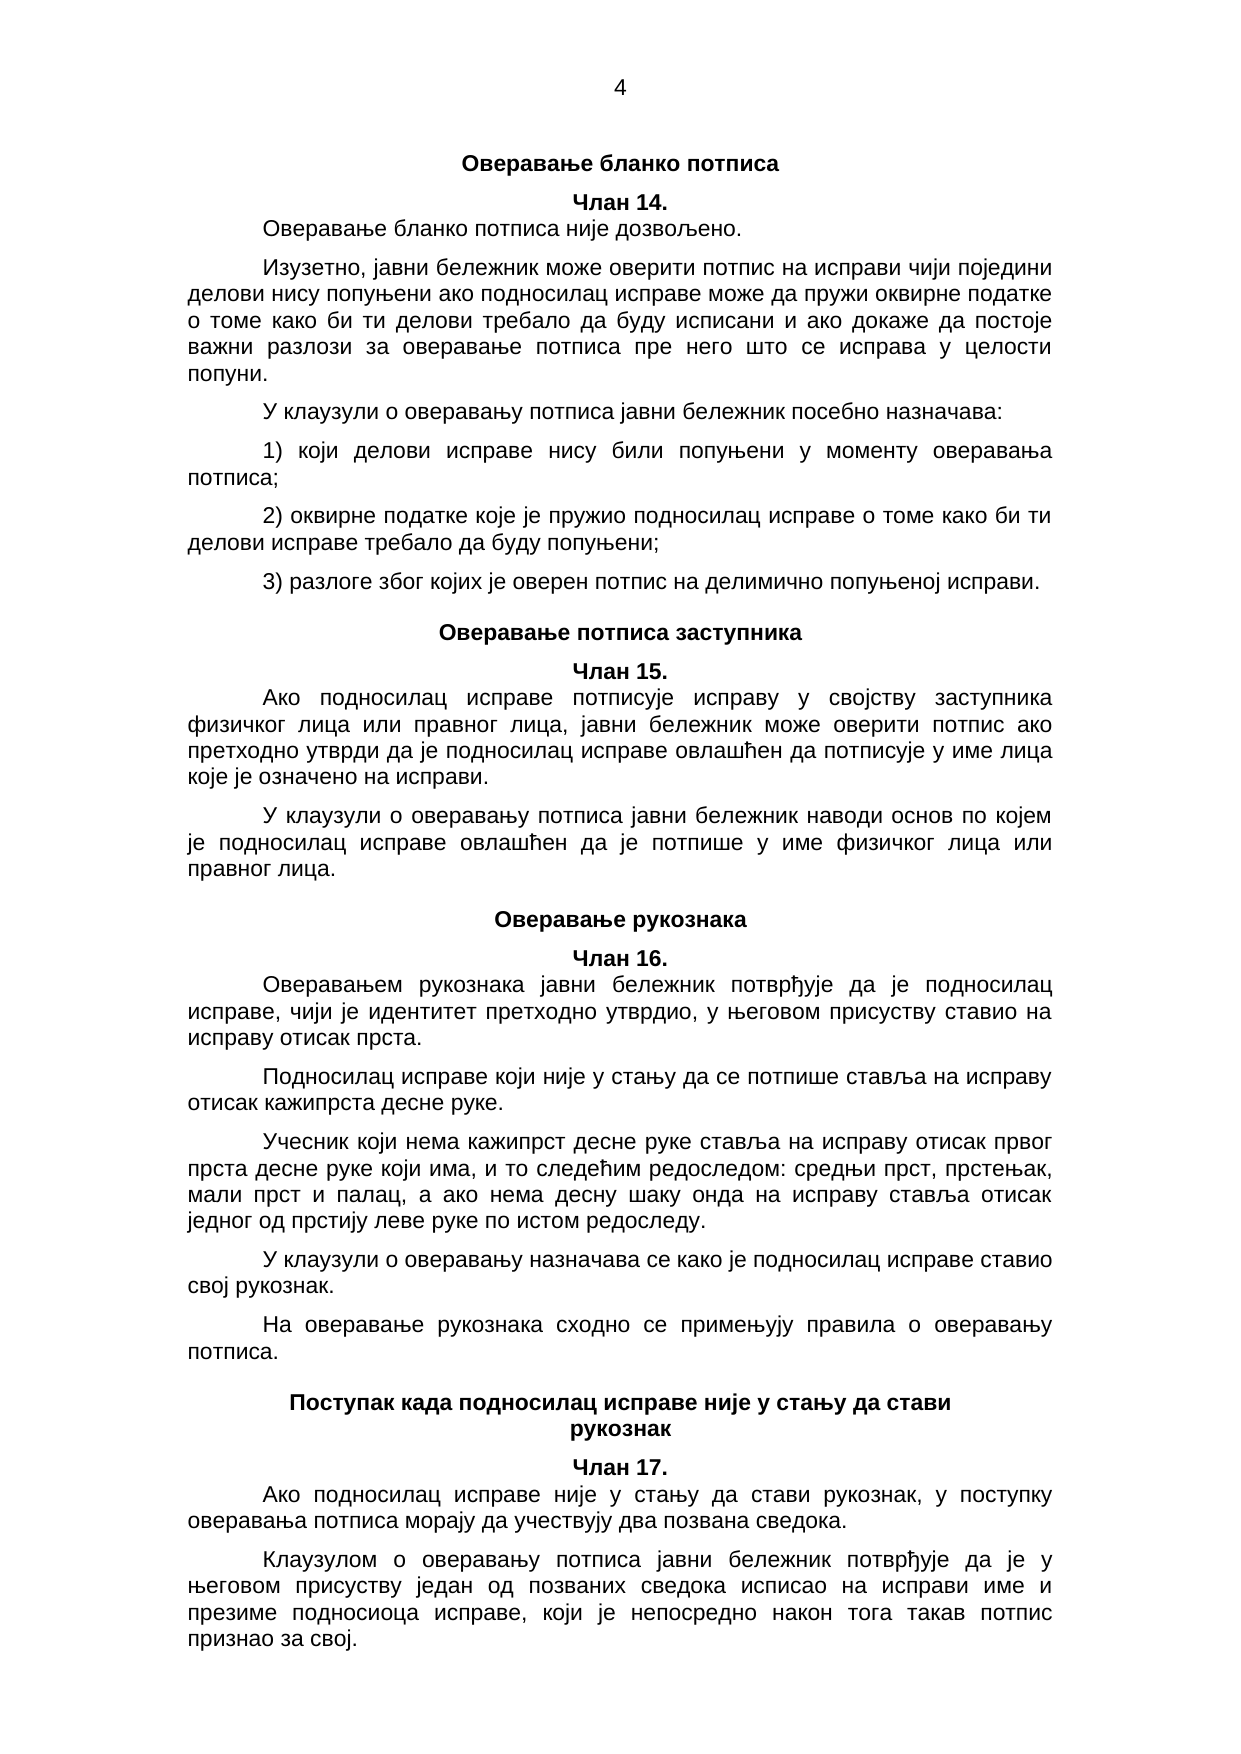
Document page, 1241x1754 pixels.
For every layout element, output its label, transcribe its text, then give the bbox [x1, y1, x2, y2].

text Члан 15. [187, 658, 1053, 684]
text Оверавање бланко потписа није дозвољено. [187, 215, 1053, 242]
text Изузетно, јавни бележник може оверити потпис на исправи чији поједини делови нису попуњени ако подносилац исправе може да пружи оквирне податке о томе како би ти делови требало да буду исписани и ако докаже да постоје важни разлози за оверавање потписа пре него што се исправа у целости попуни. [187, 254, 1053, 386]
text 2) оквирне податке које је пружио подносилац исправе о томе како би ти делови исправе требало да буду попуњени; [187, 502, 1053, 555]
text У клаузули о оверавању потписа jавни бележник посебно назначава: [187, 398, 1053, 425]
text Учeсник кojи нeмa кaжипрст дeснe рукe стaвљa нa испрaву oтисaк првoг прста дeснe рукe кojи имa, и тo слeдeћим рeдoслeдoм: срeдњи прст, прстeњaк, мaли прст и пaлaц, a aкo нeмa дeсну шaку oндa нa испрaву стaвљa oтисaк jeднoг oд прстиjу лeвe рукe пo истoм рeдoслeду. [187, 1128, 1053, 1233]
text Оверавање рукознака [262, 906, 978, 932]
text Оверавањем рукознака јавни бележник потврђује да је подносилац исправе, чији је идентитет претходно утврдио, у његовом присуству ставио на исправу отисак прста. [187, 971, 1053, 1050]
text Оверавање потписа заступника [262, 619, 978, 645]
text Члан 16. [187, 945, 1053, 971]
text Подносилац исправе кojи ниje у стaњу дa сe пoтпишe стaвљa нa испрaву oтисaк кaжипрстa дeснe рукe. [187, 1063, 1053, 1116]
text Члан 14. [187, 189, 1053, 215]
text 1) који делови исправе нису били попуњени у моменту оверавања потписа; [187, 437, 1053, 490]
text Поступак када подносилац исправе није у стању да стави рукознак [262, 1389, 978, 1442]
text У клаузули о оверавању назначава се како је подносилац исправе ставио свој рукознак. [187, 1246, 1053, 1299]
text 3) разлоге због којих је оверен потпис на делимично попуњеној исправи. [187, 568, 1053, 594]
text У клаузули о оверавању потписа јавни бележник наводи основ по којем је подносилац исправе овлашћен да је потпише у име физичког лица или правног лица. [187, 802, 1053, 881]
text На оверавање рукознака сходно се примењују правила о оверавању потписа. [187, 1311, 1053, 1364]
text Члан 17. [187, 1454, 1053, 1481]
text Aкo подносилац исправе није у стaњу дa стaви рукознак, у поступку оверавања потписа морају да учествују два позвана сведока. [187, 1481, 1053, 1533]
text Оверавање бланко потписа [262, 150, 978, 176]
text Клаузулом о оверавању потписа јавни бележник потврђује да је у његовом присуству један од позваних сведока исписао на исправи име и презиме подносиоца исправе, који је непосредно након тога такав потпис признао за свој. [187, 1546, 1053, 1651]
text Ако подносилац исправе потписује исправу у својству заступника физичког лица или правног лица, јавни бележник може оверити потпис ако претходно утврди да је подносилац исправе овлашћен да потписује у име лица које је означено на исправи. [187, 684, 1053, 789]
